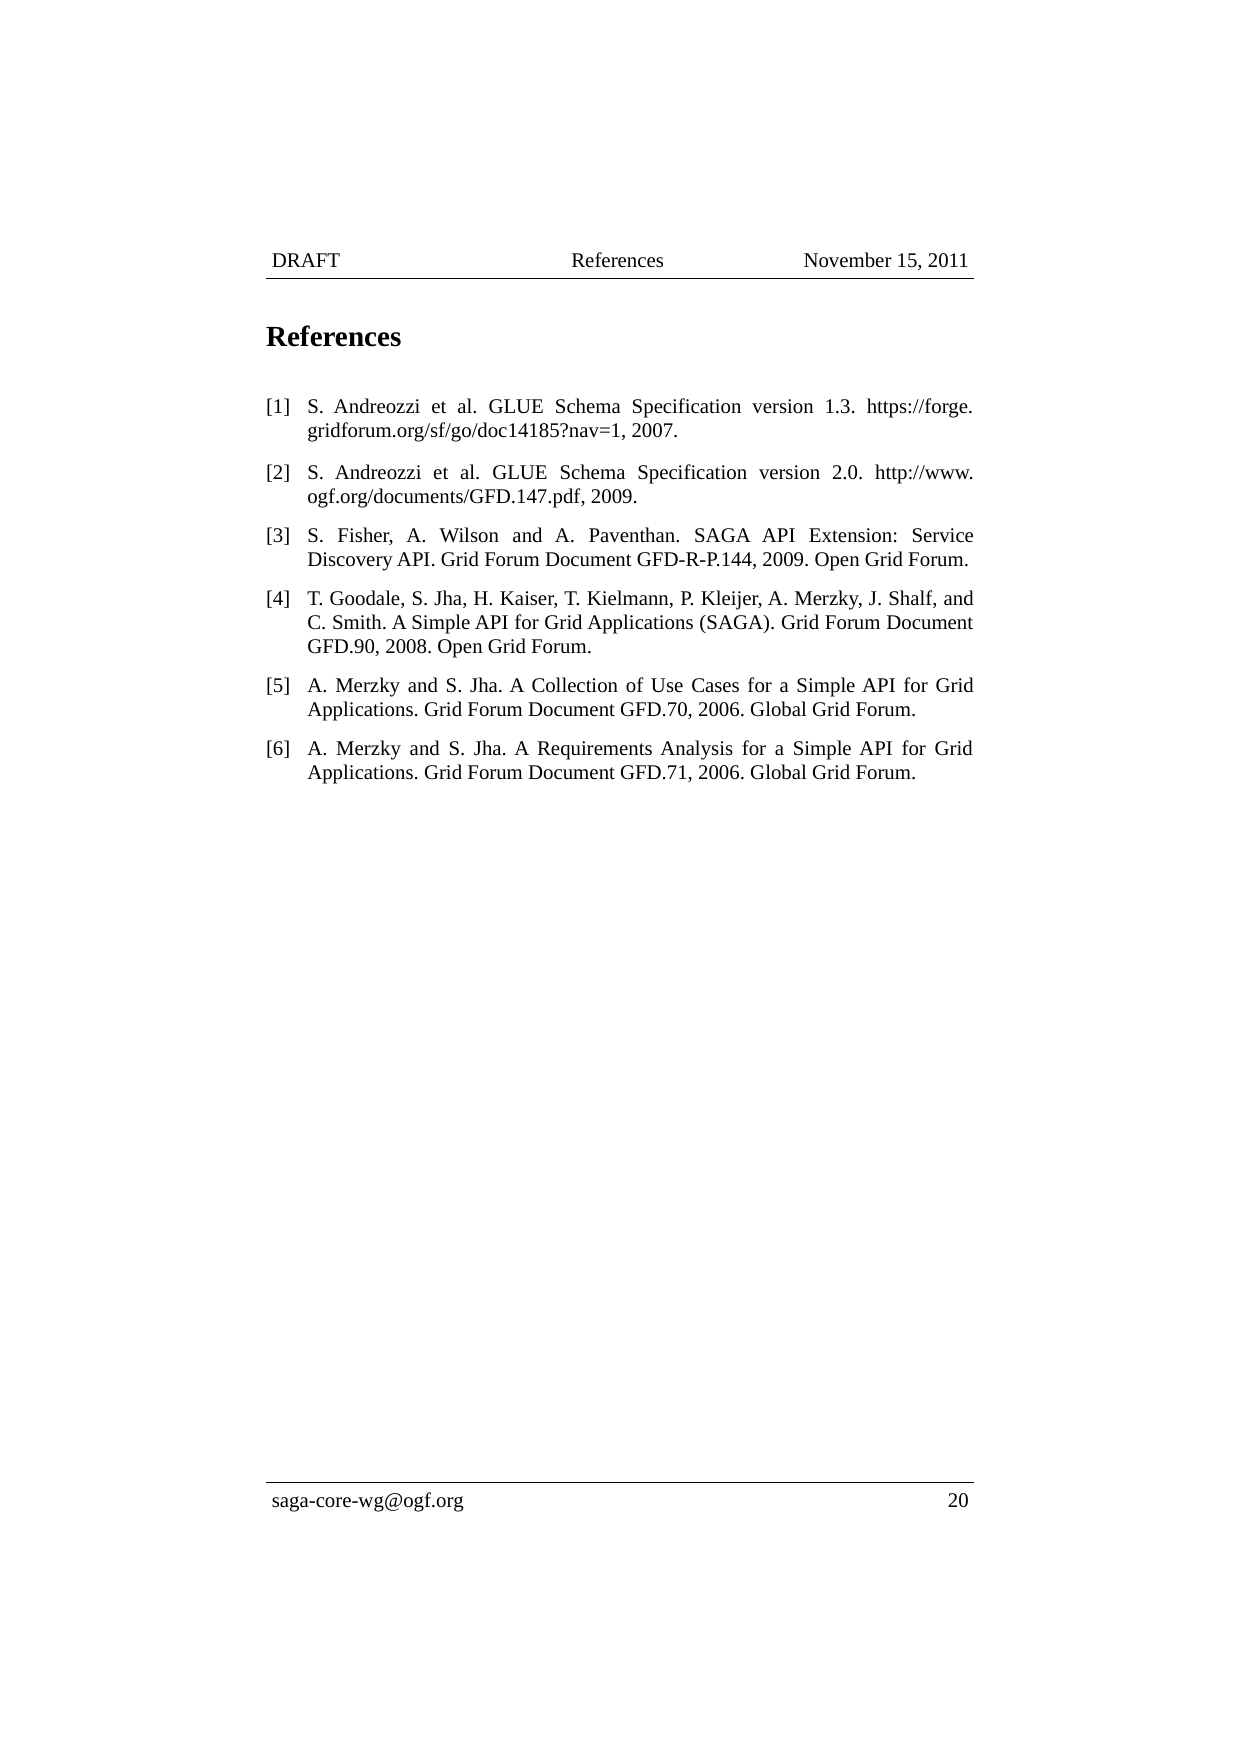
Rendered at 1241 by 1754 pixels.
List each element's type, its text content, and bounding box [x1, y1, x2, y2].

text [2] S. Andreozzi et al. GLUE Schema Specification version 2.0. http://www. ogf.org/documents/GFD.147.pdf, 2009. [266, 460, 974, 508]
text [5] A. Merzky and S. Jha. A Collection of Use Cases for a Simple API for Grid Applications. Grid Forum Document GFD.70, 2006. Global Grid Forum. [266, 673, 974, 721]
text [3] S. Fisher, A. Wilson and A. Paventhan. SAGA API Extension: Service Discovery API. Grid Forum Document GFD-R-P.144, 2009. Open Grid Forum. [266, 523, 974, 571]
text [4] T. Goodale, S. Jha, H. Kaiser, T. Kielmann, P. Kleijer, A. Merzky, J. Shalf, and C. Smith. A Simple API for Grid Applications (SAGA). Grid Forum Document GFD.90, 2008. Open Grid Forum. [266, 586, 974, 658]
text [1] S. Andreozzi et al. GLUE Schema Specification version 1.3. https://forge. gridforum.org/sf/go/doc14185?nav=1, 2007. [266, 394, 974, 442]
subtitle References [266, 319, 974, 353]
text [6] A. Merzky and S. Jha. A Requirements Analysis for a Simple API for Grid Applications. Grid Forum Document GFD.71, 2006. Global Grid Forum. [266, 736, 974, 784]
